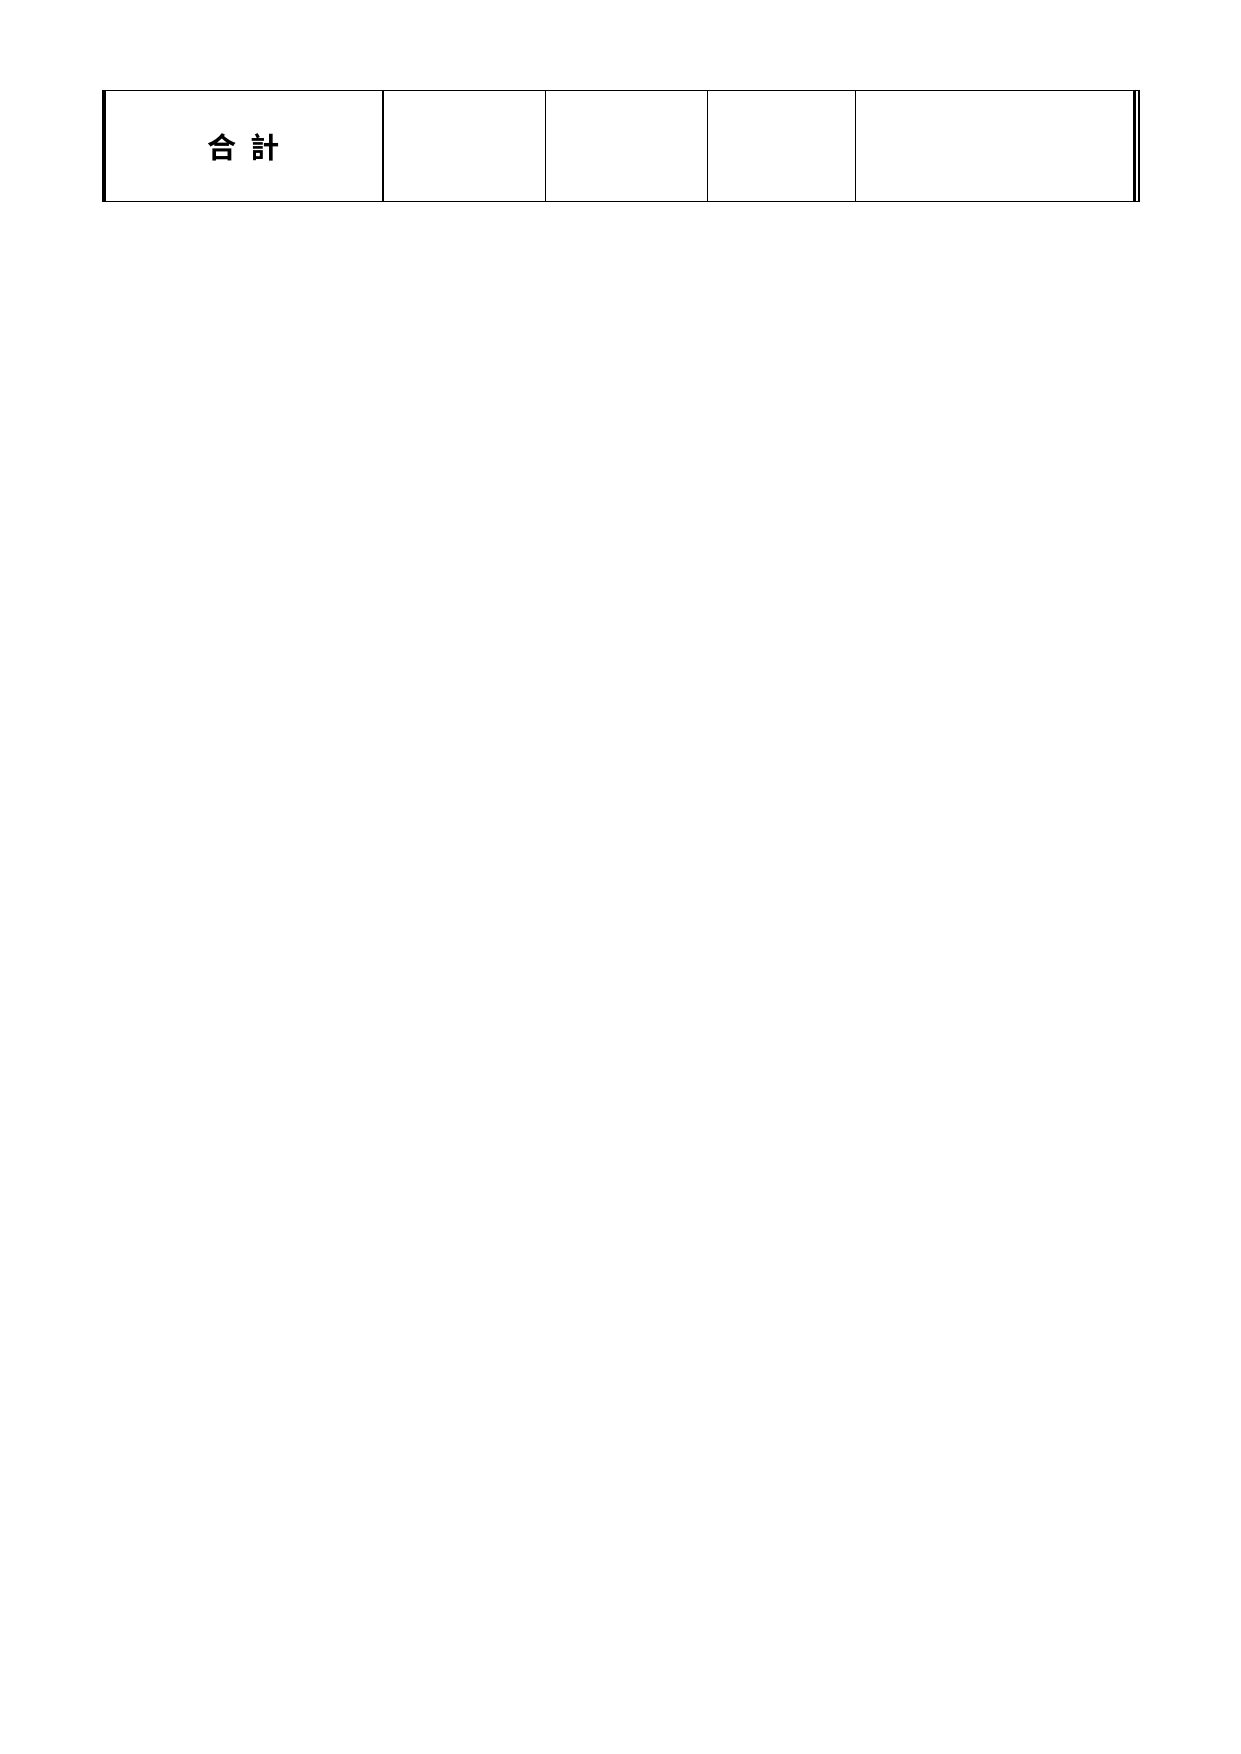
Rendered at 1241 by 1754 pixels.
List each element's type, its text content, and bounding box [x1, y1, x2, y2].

table_cell [384, 91, 545, 201]
table_cell [856, 91, 1133, 201]
table_cell [708, 91, 855, 201]
table_cell [546, 91, 707, 201]
table_cell 合 計 [106, 91, 382, 201]
